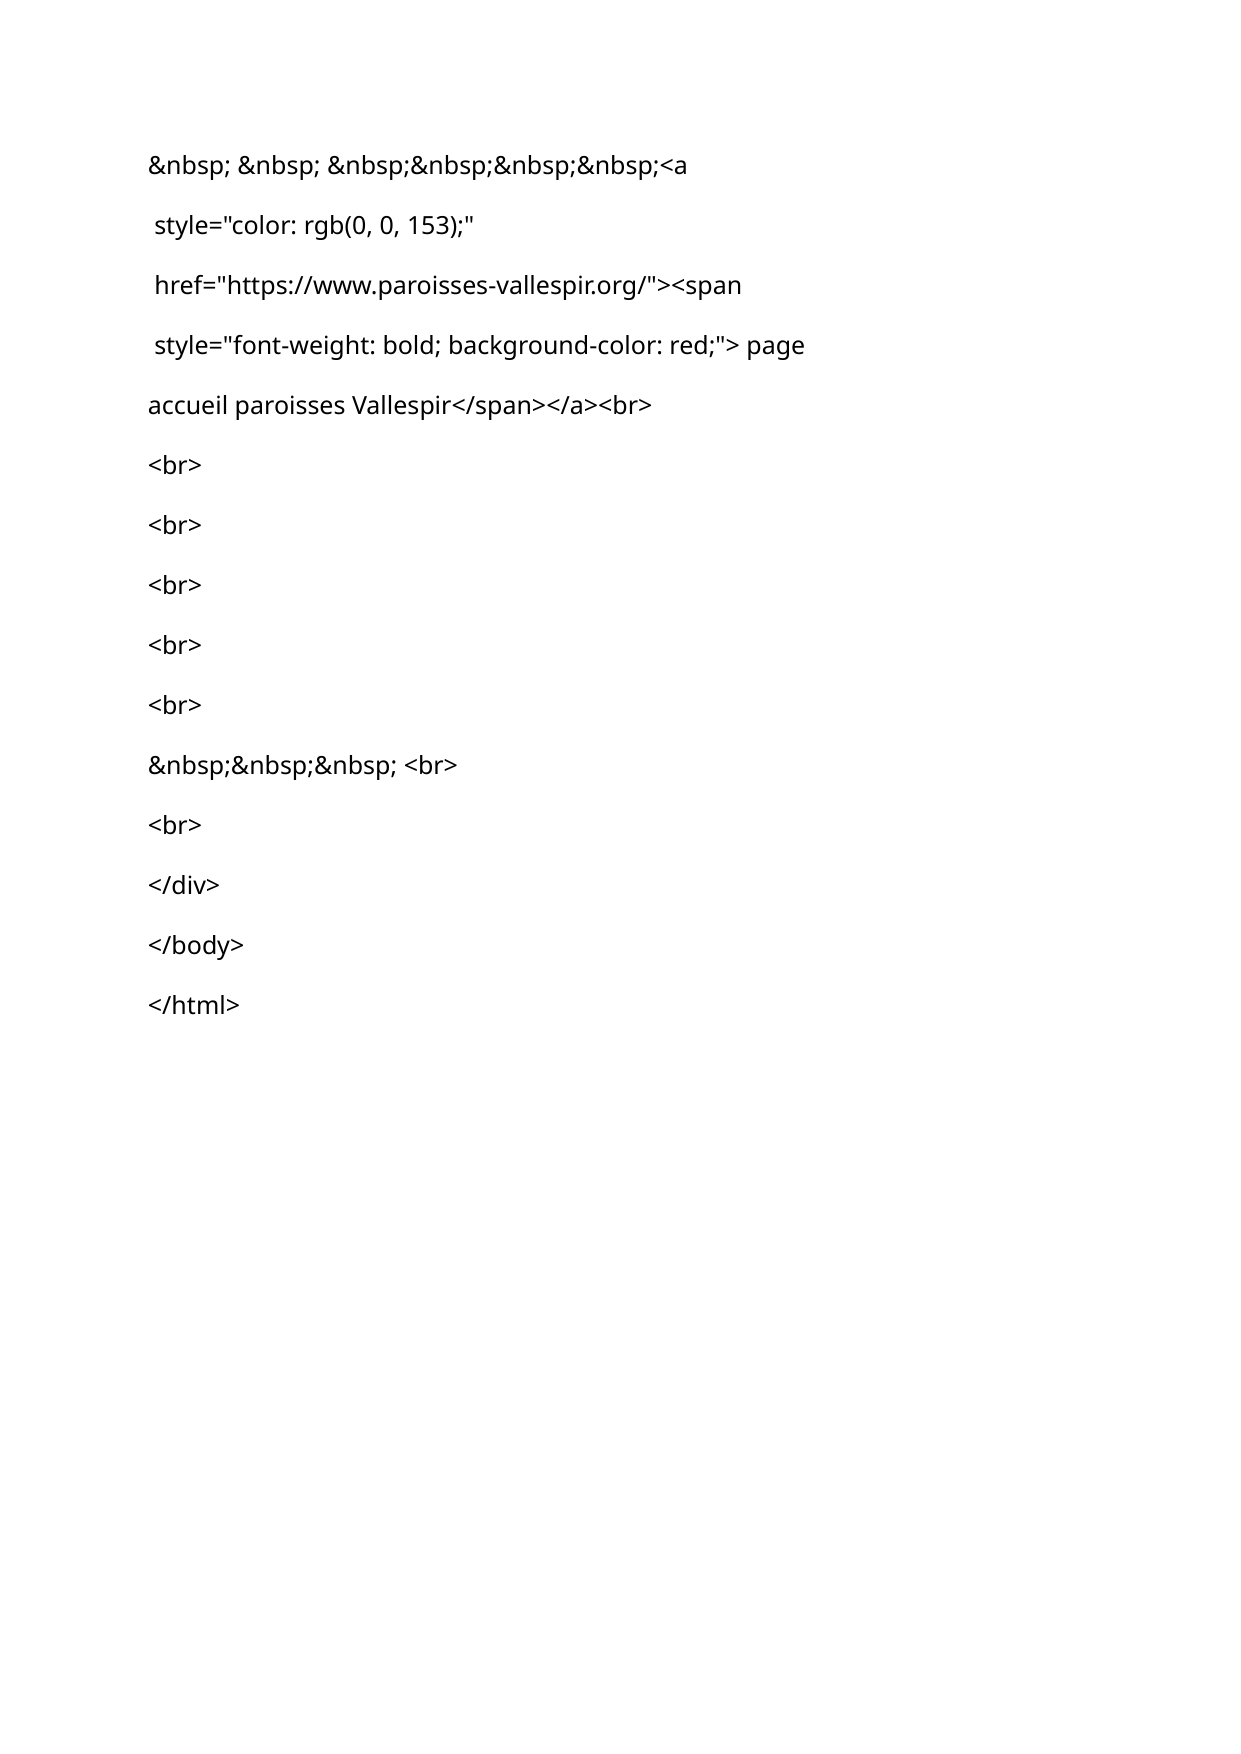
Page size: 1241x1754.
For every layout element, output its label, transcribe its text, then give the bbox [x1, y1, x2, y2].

text <br> [148, 568, 1093, 602]
text accueil paroisses Vallespir</span></a><br> [148, 388, 1093, 422]
text <br> [148, 448, 1093, 482]
text </body> [148, 928, 1093, 962]
text <br> [148, 808, 1093, 842]
text href="https://www.paroisses-vallespir.org/"><span [148, 268, 1093, 302]
text &nbsp; &nbsp; &nbsp;&nbsp;&nbsp;&nbsp;<a [148, 148, 1093, 182]
text </html> [148, 988, 1093, 1022]
text &nbsp;&nbsp;&nbsp; <br> [148, 748, 1093, 782]
text <br> [148, 628, 1093, 662]
text </div> [148, 868, 1093, 902]
text style="color: rgb(0, 0, 153);" [148, 208, 1093, 242]
text style="font-weight: bold; background-color: red;"> page [148, 328, 1093, 362]
text <br> [148, 508, 1093, 542]
text <br> [148, 688, 1093, 722]
